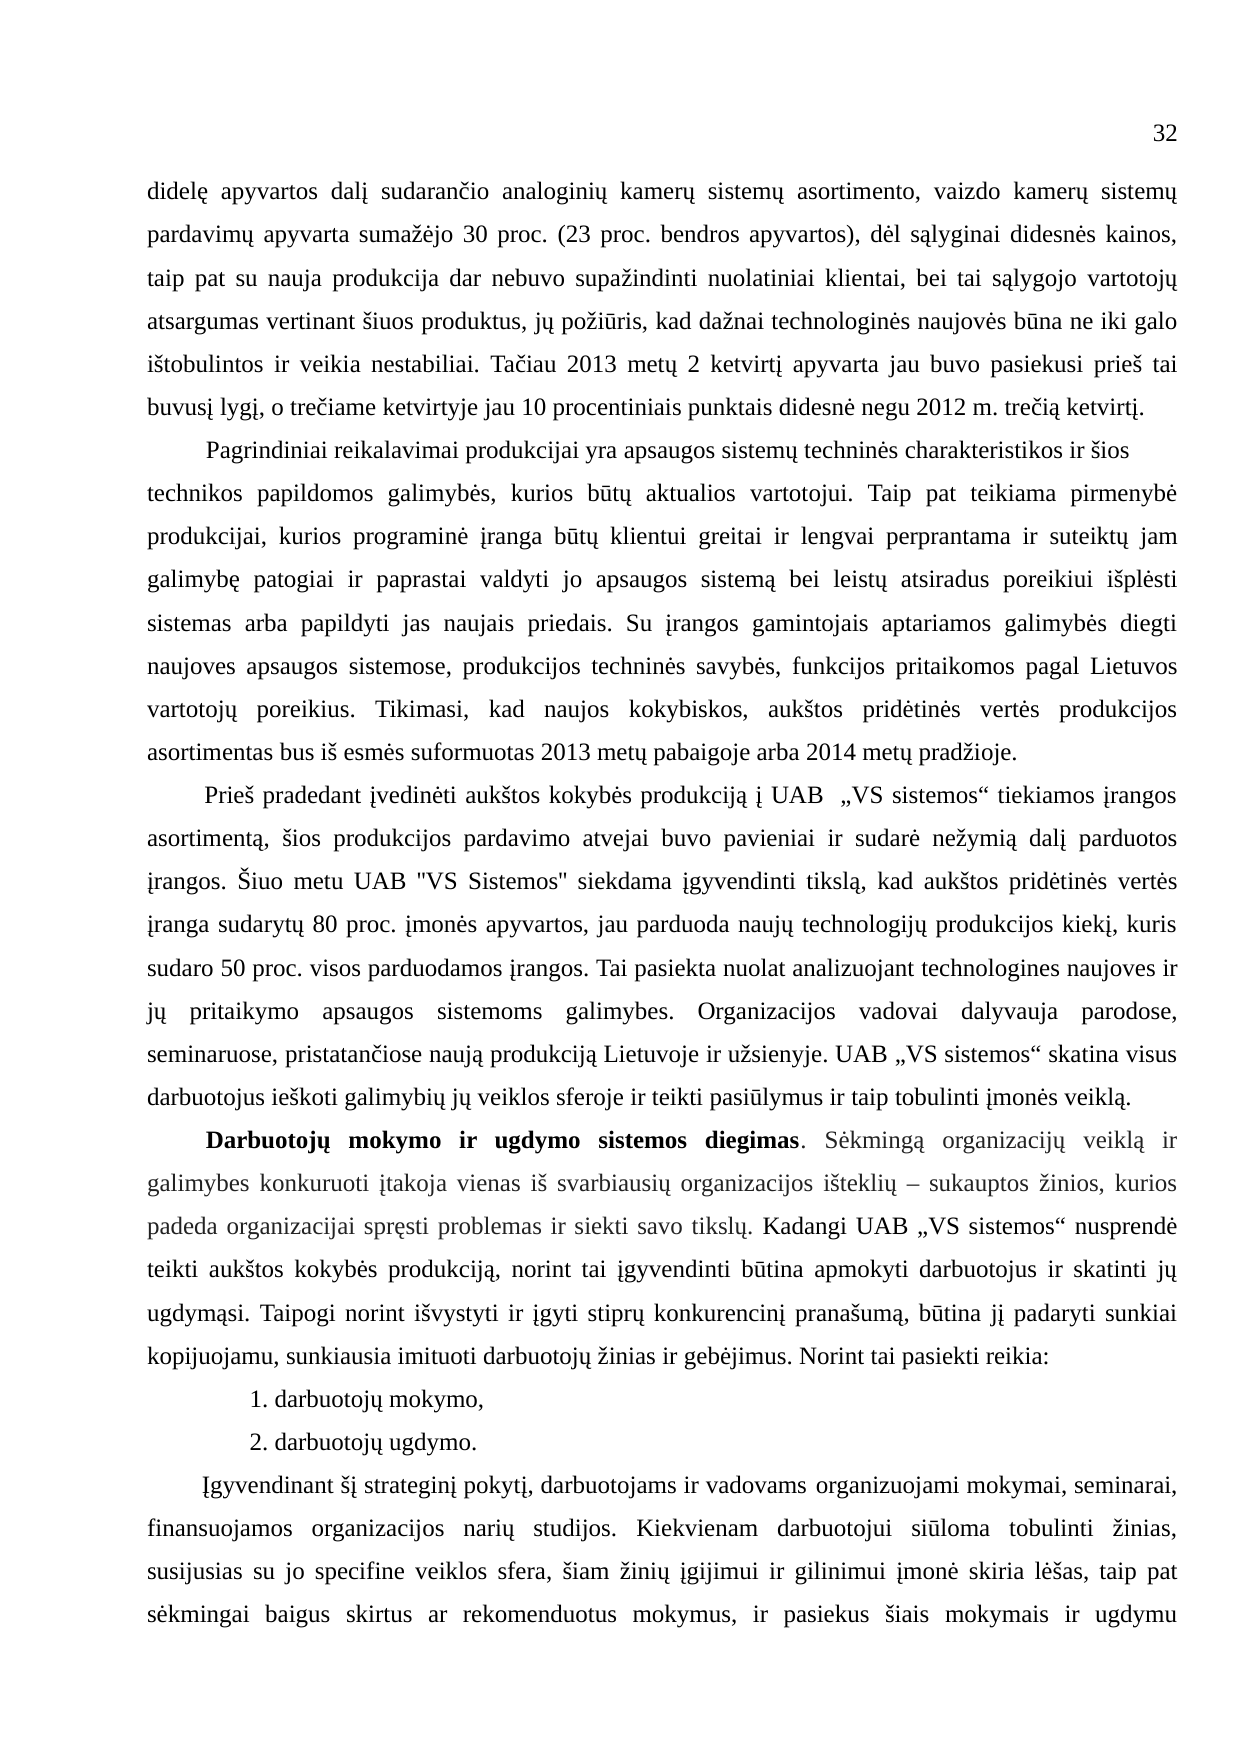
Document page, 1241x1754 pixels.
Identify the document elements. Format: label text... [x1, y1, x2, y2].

text technikos papildomos galimybės, kurios būtų aktualios vartotojui. Taip pat teikiama pirmenybė produkcijai, kurios programinė įranga būtų klientui greitai ir lengvai perprantama ir suteiktų jam galimybę patogiai ir paprastai valdyti jo apsaugos sistemą bei leistų atsiradus poreikiui išplėsti sistemas arba papildyti jas naujais priedais. Su įrangos gamintojais aptariamos galimybės diegti naujoves apsaugos sistemose, produkcijos techninės savybės, funkcijos pritaikomos pagal Lietuvos vartotojų poreikius. Tikimasi, kad naujos kokybiskos, aukštos pridėtinės vertės produkcijos asortimentas bus iš esmės suformuotas 2013 metų pabaigoje arba 2014 metų pradžioje. [147, 478, 1177, 766]
text Įgyvendinant šį strateginį pokytį, darbuotojams ir vadovams organizuojami mokymai, seminarai, finansuojamos organizacijos narių studijos. Kiekvienam darbuotojui siūloma tobulinti žinias, susijusias su jo specifine veiklos sfera, šiam žinių įgijimui ir gilinimui įmonė skiria lėšas, taip pat sėkmingai baigus skirtus ar rekomenduotus mokymus, ir pasiekus šiais mokymais ir ugdymu [147, 1470, 1177, 1628]
text Prieš pradedant įvedinėti aukštos kokybės produkciją į UAB „VS sistemos“ tiekiamos įrangos asortimentą, šios produkcijos pardavimo atvejai buvo pavieniai ir sudarė nežymią dalį parduotos įrangos. Šiuo metu UAB ''VS Sistemos'' siekdama įgyvendinti tikslą, kad aukštos pridėtinės vertės įranga sudarytų 80 proc. įmonės apyvartos, jau parduoda naujų technologijų produkcijos kiekį, kuris sudaro 50 proc. visos parduodamos įrangos. Tai pasiekta nuolat analizuojant technologines naujoves ir jų pritaikymo apsaugos sistemoms galimybes. Organizacijos vadovai dalyvauja parodose, seminaruose, pristatančiose naują produkciją Lietuvoje ir užsienyje. UAB „VS sistemos“ skatina visus darbuotojus ieškoti galimybių jų veiklos sferoje ir teikti pasiūlymus ir taip tobulinti įmonės veiklą. [147, 780, 1177, 1111]
text Pagrindiniai reikalavimai produkcijai yra apsaugos sistemų techninės charakteristikos ir šios [147, 435, 1177, 464]
text Darbuotojų mokymo ir ugdymo sistemos diegimas. Sėkmingą organizacijų veiklą ir galimybes konkuruoti įtakoja vienas iš svarbiausių organizacijos išteklių – sukauptos žinios, kurios padeda organizacijai spręsti problemas ir siekti savo tikslų. Kadangi UAB „VS sistemos“ nusprendė teikti aukštos kokybės produkciją, norint tai įgyvendinti būtina apmokyti darbuotojus ir skatinti jų ugdymąsi. Taipogi norint išvystyti ir įgyti stiprų konkurencinį pranašumą, būtina jį padaryti sunkiai kopijuojamu, sunkiausia imituoti darbuotojų žinias ir gebėjimus. Norint tai pasiekti reikia: [147, 1125, 1177, 1369]
text 1. darbuotojų mokymo, [147, 1384, 1177, 1413]
text didelę apyvartos dalį sudarančio analoginių kamerų sistemų asortimento, vaizdo kamerų sistemų pardavimų apyvarta sumažėjo 30 proc. (23 proc. bendros apyvartos), dėl sąlyginai didesnės kainos, taip pat su nauja produkcija dar nebuvo supažindinti nuolatiniai klientai, bei tai sąlygojo vartotojų atsargumas vertinant šiuos produktus, jų požiūris, kad dažnai technologinės naujovės būna ne iki galo ištobulintos ir veikia nestabiliai. Tačiau 2013 metų 2 ketvirtį apyvarta jau buvo pasiekusi prieš tai buvusį lygį, o trečiame ketvirtyje jau 10 procentiniais punktais didesnė negu 2012 m. trečią ketvirtį. [147, 176, 1177, 421]
text 2. darbuotojų ugdymo. [147, 1427, 1177, 1456]
